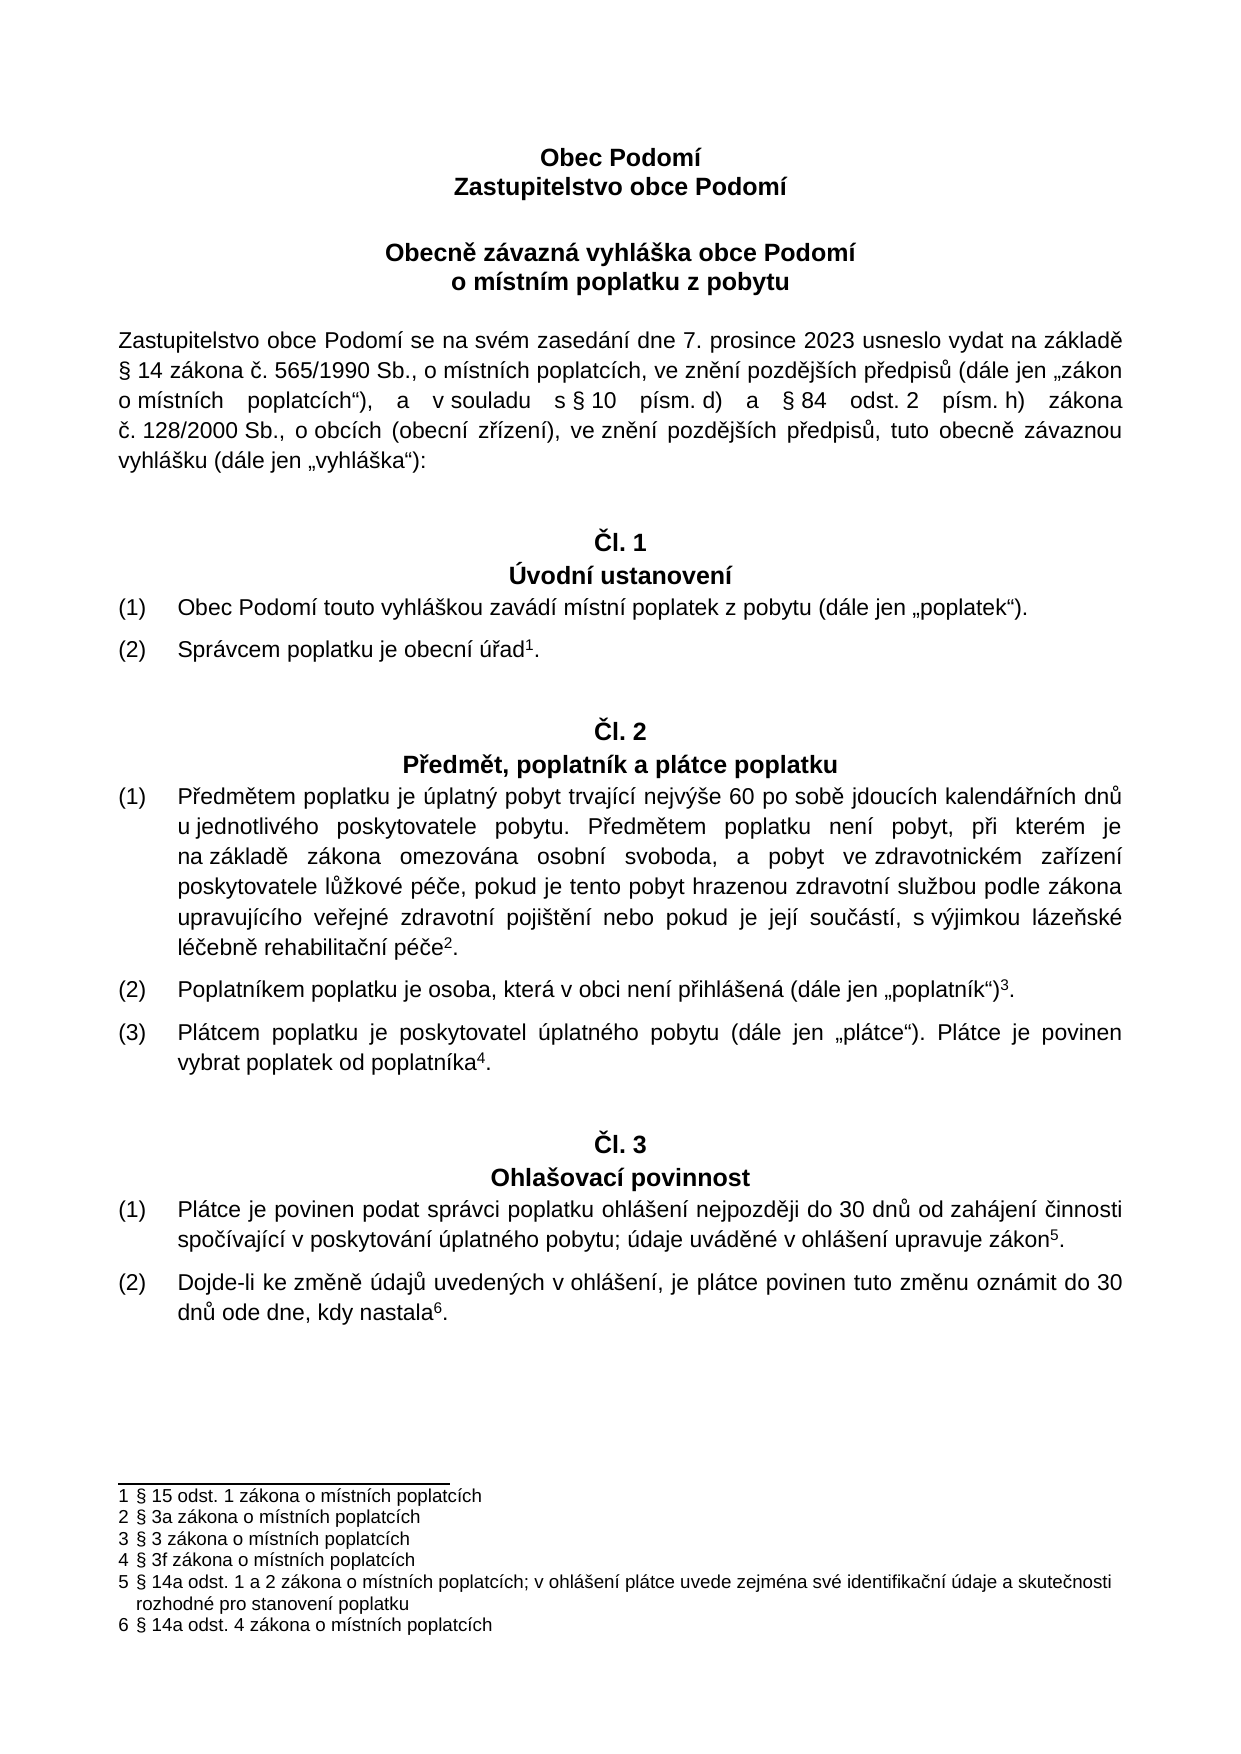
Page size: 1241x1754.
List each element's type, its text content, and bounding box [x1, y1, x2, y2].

subtitle Čl. 3 Ohlašovací povinnost [118, 1129, 1122, 1191]
list § 3 zákona o místních poplatcích [118, 1528, 1122, 1549]
list Správcem poplatku je obecní úřad. [118, 636, 1122, 663]
list Plátce je povinen podat správci poplatku ohlášení nejpozději do 30 dnů od zahájení činnosti spočívající v poskytování úplatného pobytu; údaje uváděné v ohlášení upravuje zákon. [118, 1196, 1122, 1252]
subtitle Obecně závazná vyhláška obce Podomí o místním poplatku z pobytu [118, 238, 1122, 295]
list § 3f zákona o místních poplatcích [118, 1549, 1122, 1571]
list Dojde-li ke změně údajů uvedených v ohlášení, je plátce povinen tuto změnu oznámit do 30 dnů ode dne, kdy nastala. [118, 1268, 1122, 1325]
list Plátcem poplatku je poskytovatel úplatného pobytu (dále jen „plátce“). Plátce je povinen vybrat poplatek od poplatníka. [118, 1019, 1122, 1076]
list § 15 odst. 1 zákona o místních poplatcích [118, 1484, 1122, 1506]
text Obec Podomí Zastupitelstvo obce Podomí [118, 143, 1122, 201]
list § 14a odst. 1 a 2 zákona o místních poplatcích; v ohlášení plátce uvede zejména své identifikační údaje a skutečnosti rozhodné pro stanovení poplatku [118, 1571, 1122, 1614]
subtitle Čl. 1 Úvodní ustanovení [118, 528, 1122, 589]
text Zastupitelstvo obce Podomí se na svém zasedání dne 7. prosince 2023 usneslo vydat na základě § 14 zákona č. 565/1990 Sb., o místních poplatcích, ve znění pozdějších předpisů (dále jen „zákon o místních poplatcích“), a v souladu s § 10 písm. d) a § 84 odst. 2 písm. h) zákona č. 128/2000 Sb., o obcích (obecní zřízení), ve znění pozdějších předpisů, tuto obecně závaznou vyhlášku (dále jen „vyhláška“): [118, 327, 1122, 474]
list Předmětem poplatku je úplatný pobyt trvající nejvýše 60 po sobě jdoucích kalendářních dnů u jednotlivého poskytovatele pobytu. Předmětem poplatku není pobyt, při kterém je na základě zákona omezována osobní svoboda, a pobyt ve zdravotnickém zařízení poskytovatele lůžkové péče, pokud je tento pobyt hrazenou zdravotní službou podle zákona upravujícího veřejné zdravotní pojištění nebo pokud je její součástí, s výjimkou lázeňské léčebně rehabilitační péče. [118, 783, 1122, 960]
list Poplatníkem poplatku je osoba, která v obci není přihlášená (dále jen „poplatník“). [118, 976, 1122, 1003]
list § 14a odst. 4 zákona o místních poplatcích [118, 1614, 1122, 1635]
list Obec Podomí touto vyhláškou zavádí místní poplatek z pobytu (dále jen „poplatek“). [118, 594, 1122, 620]
subtitle Čl. 2 Předmět, poplatník a plátce poplatku [118, 717, 1122, 778]
list § 3a zákona o místních poplatcích [118, 1506, 1122, 1528]
